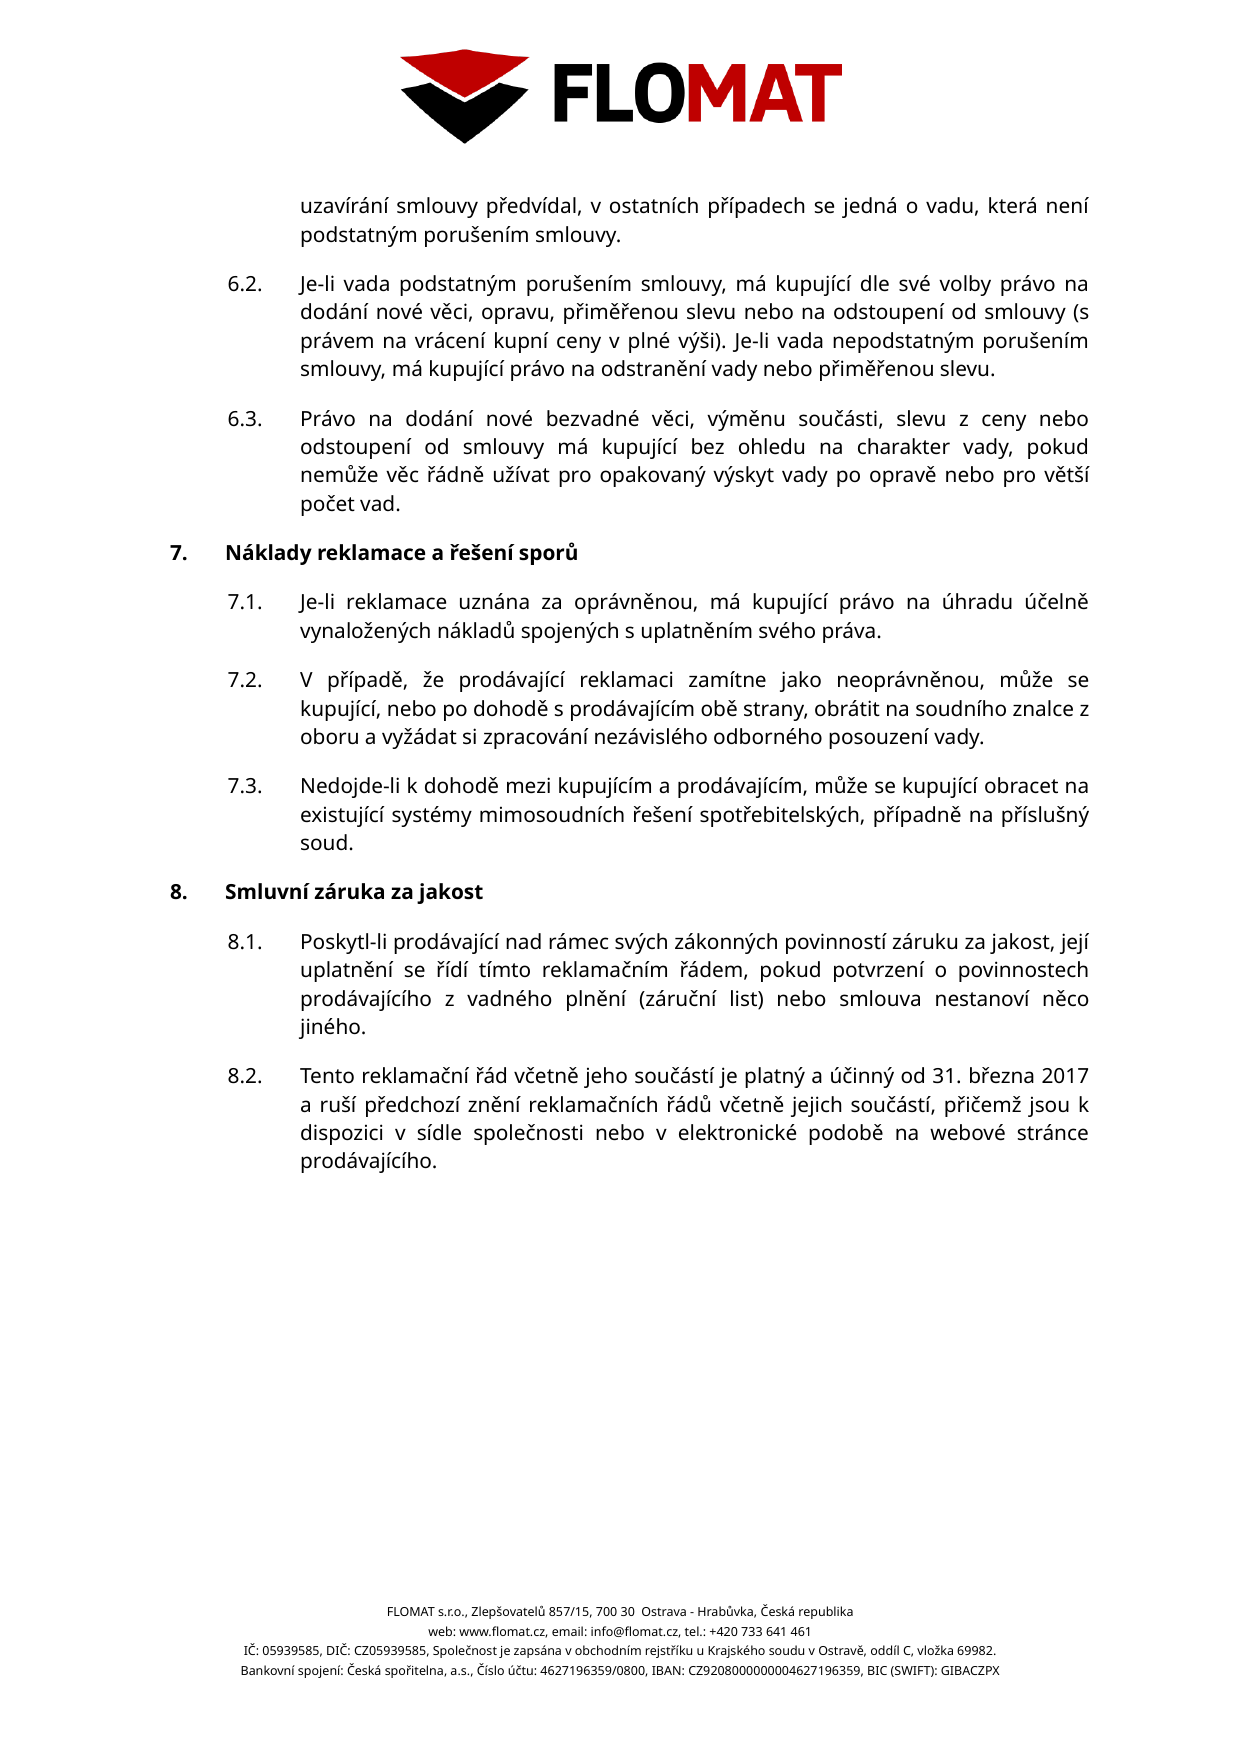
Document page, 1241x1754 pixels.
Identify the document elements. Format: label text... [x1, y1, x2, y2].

picture [336, 0, 904, 192]
list Smluvní záruka za jakost [187, 877, 1090, 906]
list Náklady reklamace a řešení sporů [187, 538, 1090, 567]
list Tento reklamační řád včetně jeho součástí je platný a účinný od 31. března 2017 a ruší předchozí znění reklamačních řádů včetně jejich součástí, přičemž jsou k dispozici v sídle společnosti nebo v elektronické podobě na webové stránce prodávajícího. [262, 1061, 1090, 1175]
list Právo na dodání nové bezvadné věci, výměnu součásti, slevu z ceny nebo odstoupení od smlouvy má kupující bez ohledu na charakter vady, pokud nemůže věc řádně užívat pro opakovaný výskyt vady po opravě nebo pro větší počet vad. [262, 404, 1090, 517]
list V případě, že prodávající reklamaci zamítne jako neoprávněnou, může se kupující, nebo po dohodě s prodávajícím obě strany, obrátit na soudního znalce z oboru a vyžádat si zpracování nezávislého odborného posouzení vady. [262, 665, 1090, 751]
list Poskytl-li prodávající nad rámec svých zákonných povinností záruku za jakost, její uplatnění se řídí tímto reklamačním řádem, pokud potvrzení o povinnostech prodávajícího z vadného plnění (záruční list) nebo smlouva nestanoví něco jiného. [262, 927, 1090, 1041]
list Nedojde-li k dohodě mezi kupujícím a prodávajícím, může se kupující obracet na existující systémy mimosoudních řešení spotřebitelských, případně na příslušný soud. [262, 771, 1090, 857]
list uzavírání smlouvy předvídal, v ostatních případech se jedná o vadu, která není podstatným porušením smlouvy. [262, 191, 1090, 248]
list Je-li vada podstatným porušením smlouvy, má kupující dle své volby právo na dodání nové věci, opravu, přiměřenou slevu nebo na odstoupení od smlouvy (s právem na vrácení kupní ceny v plné výši). Je-li vada nepodstatným porušením smlouvy, má kupující právo na odstranění vady nebo přiměřenou slevu. [262, 269, 1090, 383]
list Je-li reklamace uznána za oprávněnou, má kupující právo na úhradu účelně vynaložených nákladů spojených s uplatněním svého práva. [262, 587, 1090, 644]
